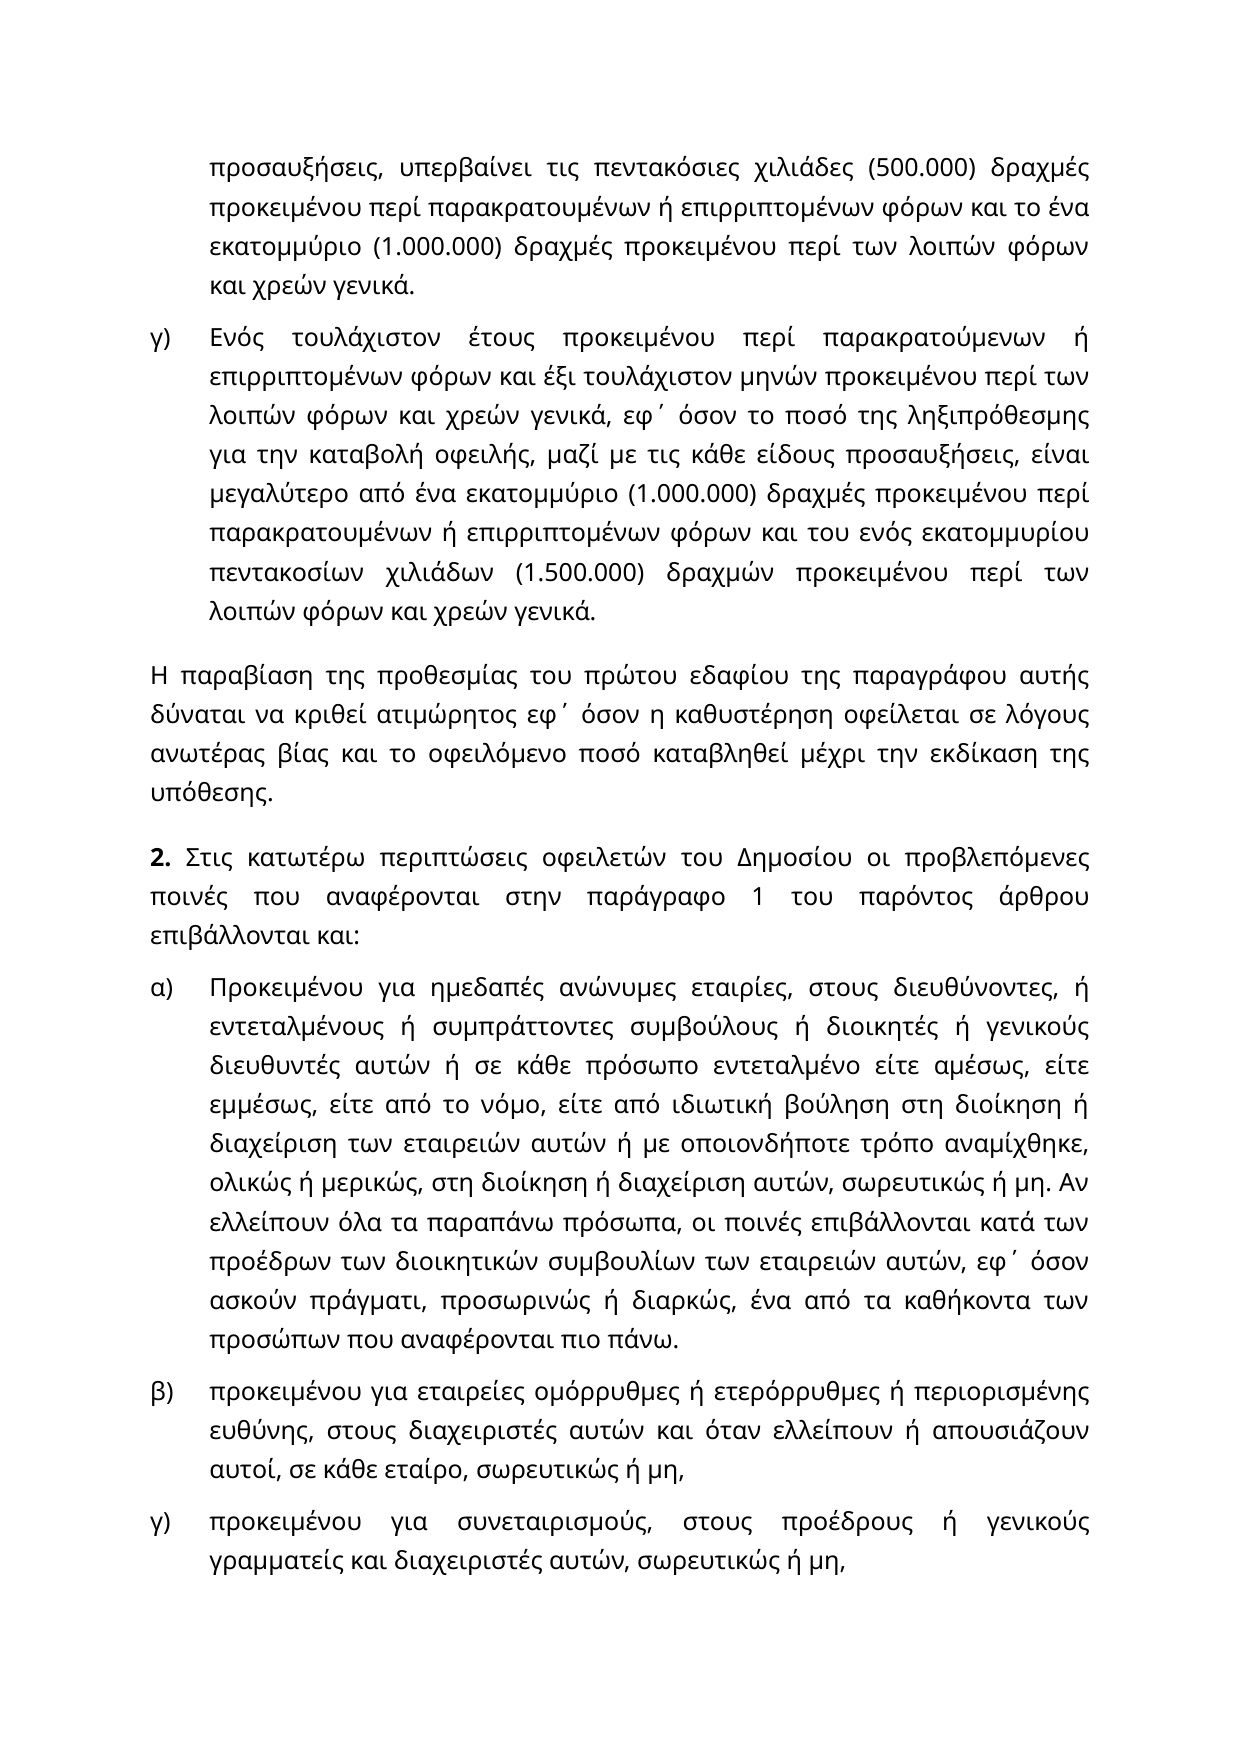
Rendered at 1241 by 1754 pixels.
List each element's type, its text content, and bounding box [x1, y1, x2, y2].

list β) προκειμένου για εταιρείες ομόρρυθμες ή ετερόρρυθμες ή περιορισμένης ευθύνης, στους διαχειριστές αυτών και όταν ελλείπουν ή απουσιάζουν αυτοί, σε κάθε εταίρο, σωρευτικώς ή μη, [150, 1373, 1090, 1486]
text Η παραβίαση της προθεσμίας του πρώτου εδαφίου της παραγράφου αυτής δύναται να κριθεί ατιμώρητος εφ΄ όσον η καθυστέρηση οφείλεται σε λόγους ανωτέρας βίας και το οφειλόμενο ποσό καταβληθεί μέχρι την εκδίκαση της υπόθεσης. [150, 657, 1090, 809]
text 2. Στις κατωτέρω περιπτώσεις οφειλετών του Δημοσίου οι προβλεπόμενες ποινές που αναφέρονται στην παράγραφο 1 του παρόντος άρθρου επιβάλλονται και: [150, 839, 1090, 952]
list προσαυξήσεις, υπερβαίνει τις πεντακόσιες χιλιάδες (500.000) δραχμές προκειμένου περί παρακρατουμένων ή επιρριπτομένων φόρων και το ένα εκατομμύριο (1.000.000) δραχμές προκειμένου περί των λοιπών φόρων και χρεών γενικά. [150, 150, 1090, 302]
list γ) προκειμένου για συνεταιρισμούς, στους προέδρους ή γενικούς γραμματείς και διαχειριστές αυτών, σωρευτικώς ή μη, [150, 1503, 1090, 1577]
list γ) Ενός τουλάχιστον έτους προκειμένου περί παρακρατούμενων ή επιρριπτομένων φόρων και έξι τουλάχιστον μηνών προκειμένου περί των λοιπών φόρων και χρεών γενικά, εφ΄ όσον το ποσό της ληξιπρόθεσμης για την καταβολή οφειλής, μαζί με τις κάθε είδους προσαυξήσεις, είναι μεγαλύτερο από ένα εκατομμύριο (1.000.000) δραχμές προκειμένου περί παρακρατουμένων ή επιρριπτομένων φόρων και του ενός εκατομμυρίου πεντακοσίων χιλιάδων (1.500.000) δραχμών προκειμένου περί των λοιπών φόρων και χρεών γενικά. [150, 319, 1090, 627]
list α) Προκειμένου για ημεδαπές ανώνυμες εταιρίες, στους διευθύνοντες, ή εντεταλμένους ή συμπράττοντες συμβούλους ή διοικητές ή γενικούς διευθυντές αυτών ή σε κάθε πρόσωπο εντεταλμένο είτε αμέσως, είτε εμμέσως, είτε από το νόμο, είτε από ιδιωτική βούληση στη διοίκηση ή διαχείριση των εταιρειών αυτών ή με οποιονδήποτε τρόπο αναμίχθηκε, ολικώς ή μερικώς, στη διοίκηση ή διαχείριση αυτών, σωρευτικώς ή μη. Αν ελλείπουν όλα τα παραπάνω πρόσωπα, οι ποινές επιβάλλονται κατά των προέδρων των διοικητικών συμβουλίων των εταιρειών αυτών, εφ΄ όσον ασκούν πράγματι, προσωρινώς ή διαρκώς, ένα από τα καθήκοντα των προσώπων που αναφέρονται πιο πάνω. [150, 969, 1090, 1356]
